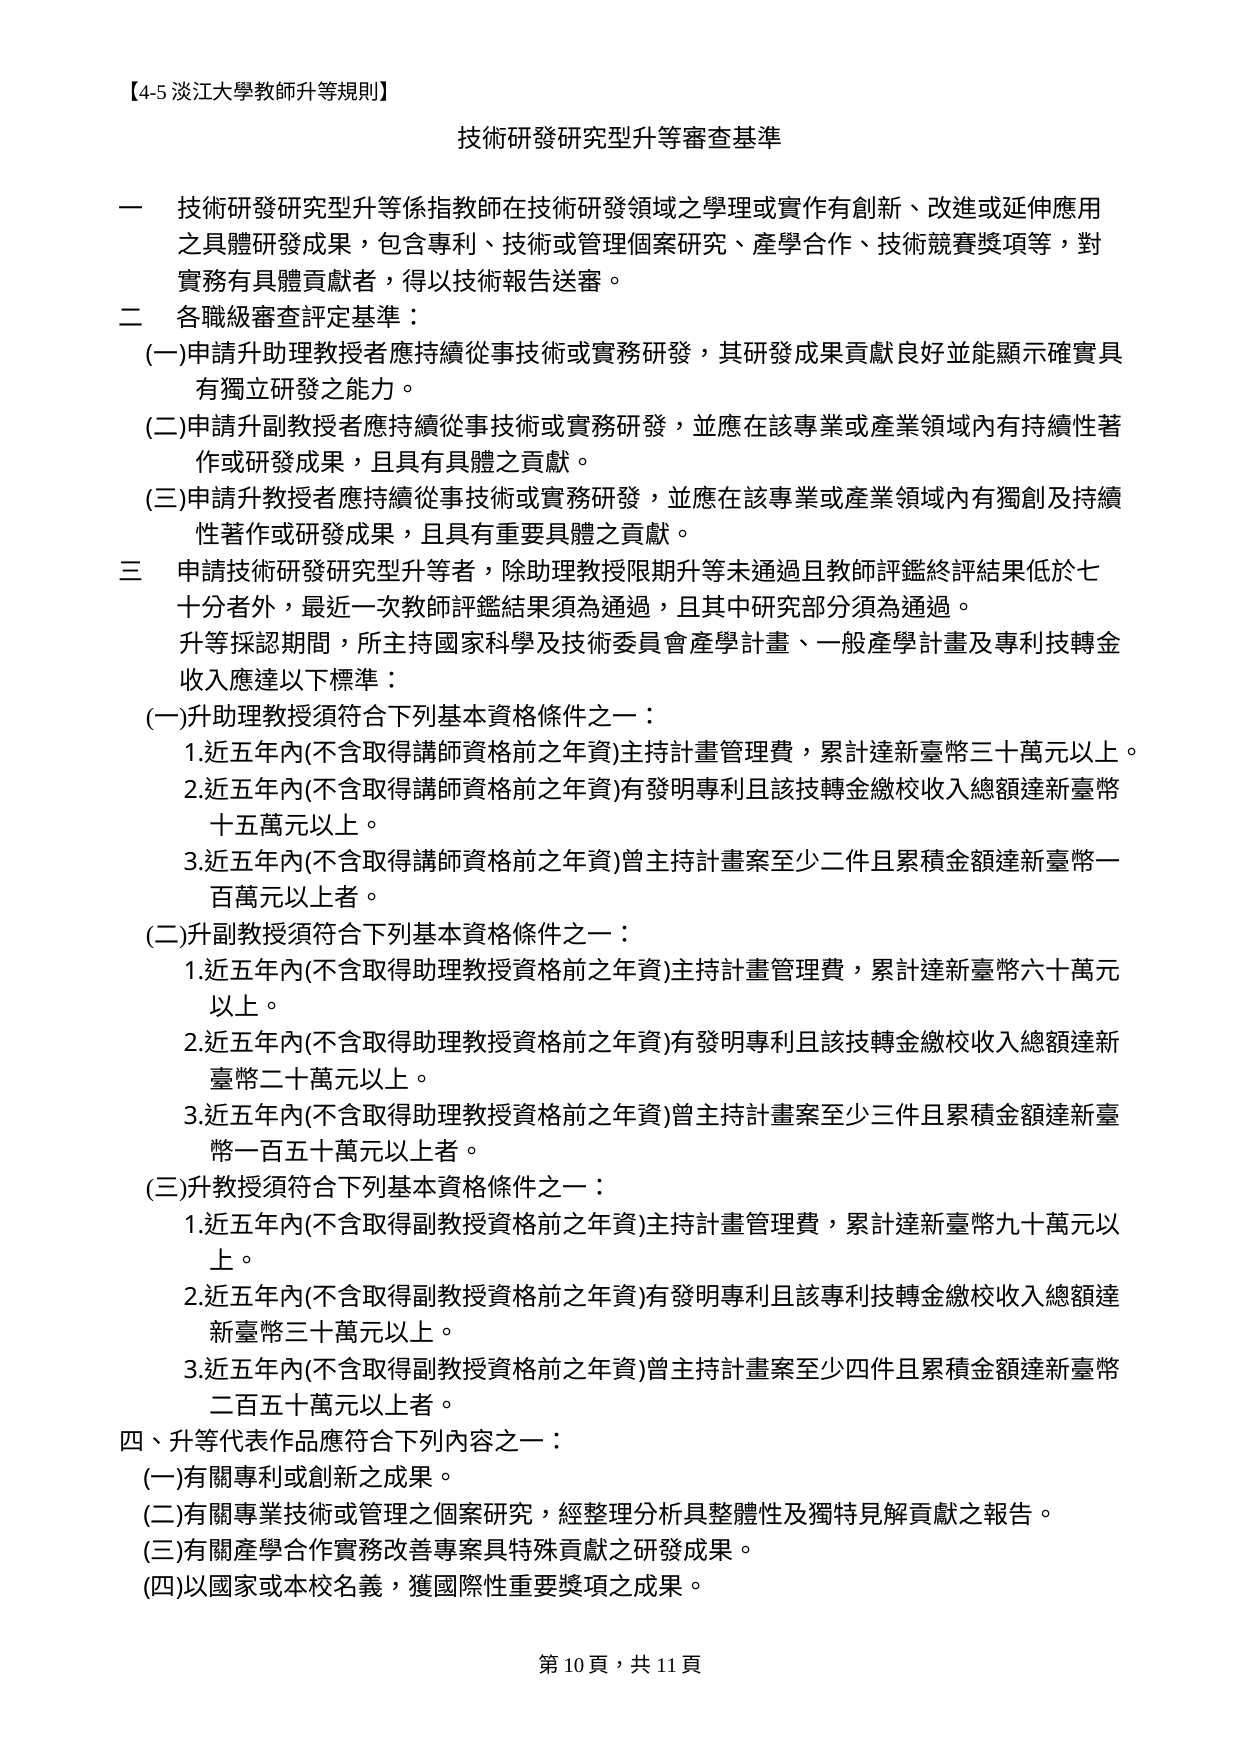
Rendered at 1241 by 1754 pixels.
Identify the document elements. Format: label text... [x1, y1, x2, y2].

text 升等採認期間，所主持國家科學及技術委員會產學計畫、一般產學計畫及專利技轉金收入應達以下標準： [179, 623, 1122, 697]
text 2.近五年內(不含取得講師資格前之年資)有發明專利且該技轉金繳校收入總額達新臺幣十五萬元以上。 [183, 769, 1122, 842]
text (一)有關專利或創新之成果。 [143, 1458, 1122, 1494]
text 四、升等代表作品應符合下列內容之一： [118, 1422, 1122, 1458]
text (二)有關專業技術或管理之個案研究，經整理分析具整體性及獨特見解貢獻之報告。 [143, 1494, 1122, 1530]
text 1.近五年內(不含取得講師資格前之年資)主持計畫管理費，累計達新臺幣三十萬元以上。 [183, 733, 1122, 769]
text 1.近五年內(不含取得助理教授資格前之年資)主持計畫管理費，累計達新臺幣六十萬元以上。 [183, 950, 1122, 1023]
text 技術研發研究型升等審查基準 [118, 118, 1122, 154]
list 技術研發研究型升等係指教師在技術研發領域之學理或實作有創新、改進或延伸應用之具體研發成果，包含專利、技術或管理個案研究、產學合作、技術競賽獎項等，對實務有具體貢獻者，得以技術報告送審。 [118, 188, 1122, 297]
text (三)升教授須符合下列基本資格條件之一： [146, 1168, 1122, 1204]
text (四)以國家或本校名義，獲國際性重要獎項之成果。 [143, 1567, 1122, 1603]
text (二)升副教授須符合下列基本資格條件之一： [146, 914, 1122, 950]
list 申請技術研發研究型升等者，除助理教授限期升等未通過且教師評鑑終評結果低於七十分者外，最近一次教師評鑑結果須為通過，且其中研究部分須為通過。 [118, 551, 1122, 623]
text 1.近五年內(不含取得副教授資格前之年資)主持計畫管理費，累計達新臺幣九十萬元以上。 [183, 1204, 1122, 1277]
text 3.近五年內(不含取得助理教授資格前之年資)曾主持計畫案至少三件且累積金額達新臺幣一百五十萬元以上者。 [183, 1095, 1122, 1168]
list 各職級審查評定基準： [118, 297, 1122, 333]
text (三)有關產學合作實務改善專案具特殊貢獻之研發成果。 [143, 1530, 1122, 1567]
text (一)升助理教授須符合下列基本資格條件之一： [146, 697, 1122, 733]
text (三)申請升教授者應持續從事技術或實務研發，並應在該專業或產業領域內有獨創及持續性著作或研發成果，且具有重要具體之貢獻。 [145, 478, 1126, 551]
text 2.近五年內(不含取得副教授資格前之年資)有發明專利且該專利技轉金繳校收入總額達新臺幣三十萬元以上。 [183, 1277, 1122, 1349]
text 3.近五年內(不含取得講師資格前之年資)曾主持計畫案至少二件且累積金額達新臺幣一百萬元以上者。 [183, 842, 1122, 914]
text 2.近五年內(不含取得助理教授資格前之年資)有發明專利且該技轉金繳校收入總額達新臺幣二十萬元以上。 [183, 1023, 1122, 1095]
text (二)申請升副教授者應持續從事技術或實務研發，並應在該專業或產業領域內有持續性著作或研發成果，且具有具體之貢獻。 [145, 406, 1126, 478]
text (一)申請升助理教授者應持續從事技術或實務研發，其研發成果貢獻良好並能顯示確實具有獨立研發之能力。 [145, 333, 1126, 406]
text 3.近五年內(不含取得副教授資格前之年資)曾主持計畫案至少四件且累積金額達新臺幣二百五十萬元以上者。 [183, 1349, 1122, 1422]
